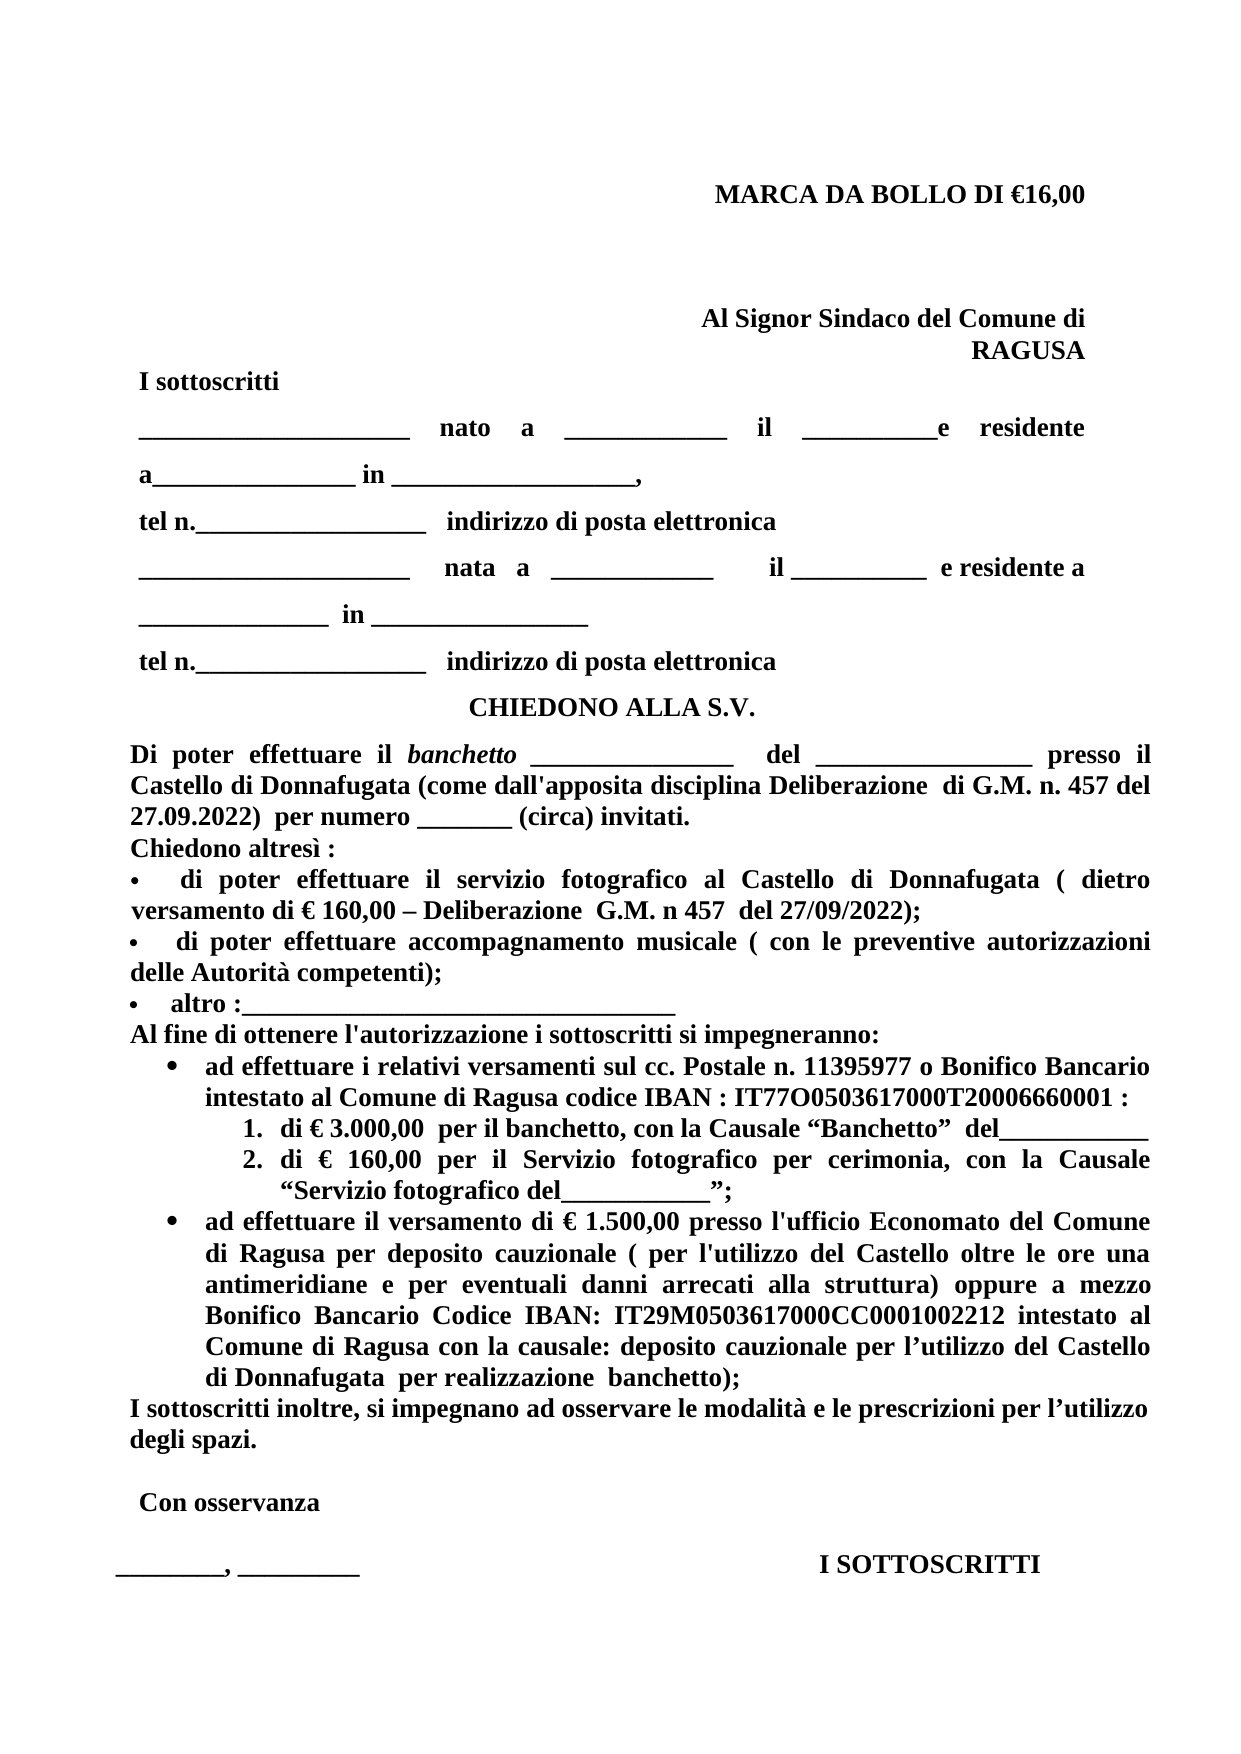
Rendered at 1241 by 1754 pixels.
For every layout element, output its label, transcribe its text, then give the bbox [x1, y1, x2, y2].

text I sottoscritti [139, 365, 1085, 396]
list di poter effettuare il servizio fotografico al Castello di Donnafugata ( dietro versamento di € 160,00 – Deliberazione G.M. n 457 del 27/09/2022); [131, 863, 1152, 925]
list di € 3.000,00 per il banchetto, con la Causale “Banchetto” del___________ [242, 1112, 1152, 1143]
text I sottoscritti inoltre, si impegnano ad osservare le modalità e le prescrizioni per l’utilizzo [89, 1392, 1152, 1424]
text tel n._________________ indirizzo di posta elettronica [139, 505, 1085, 536]
text degli spazi. [89, 1424, 1152, 1455]
text Al Signor Sindaco del Comune di [139, 303, 1085, 334]
text MARCA DA BOLLO DI €16,00 [139, 178, 1085, 209]
list di € 160,00 per il Servizio fotografico per cerimonia, con la Causale “Servizio fotografico del___________”; [242, 1143, 1152, 1206]
text ________, _________ I SOTTOSCRITTI [89, 1548, 1085, 1579]
text Di poter effettuare il banchetto _______________ del ________________ presso il Castello di Donnafugata (come dall'apposita disciplina Deliberazione di G.M. n. 457 del 27.09.2022) per numero _______ (circa) invitati. [130, 738, 1152, 832]
text Con osservanza [139, 1486, 1085, 1517]
text CHIEDONO ALLA S.V. [139, 692, 1085, 723]
text tel n._________________ indirizzo di posta elettronica [139, 645, 1085, 676]
text Al fine di ottenere l'autorizzazione i sottoscritti si impegneranno: [130, 1018, 1152, 1050]
text Chiedono altresì : [130, 832, 1152, 863]
list altro :________________________________ [130, 987, 1152, 1018]
text RAGUSA [139, 334, 1085, 365]
list di poter effettuare accompagnamento musicale ( con le preventive autorizzazioni delle Autorità competenti); [130, 925, 1152, 987]
text ____________________ nato a ____________ il __________e residente a_______________ in __________________, [139, 412, 1085, 489]
list ad effettuare il versamento di € 1.500,00 presso l'ufficio Economato del Comune di Ragusa per deposito cauzionale ( per l'utilizzo del Castello oltre le ore una antimeridiane e per eventuali danni arrecati alla struttura) oppure a mezzo Bonifico Bancario Codice IBAN: IT29M0503617000CC0001002212 intestato al Comune di Ragusa con la causale: deposito cauzionale per l’utilizzo del Castello di Donnafugata per realizzazione banchetto); [167, 1206, 1152, 1392]
text ____________________ nata a ____________ il __________ e residente a ______________ in ________________ [139, 552, 1085, 629]
list ad effettuare i relativi versamenti sul cc. Postale n. 11395977 o Bonifico Bancario intestato al Comune di Ragusa codice IBAN : IT77O0503617000T20006660001 : [167, 1050, 1152, 1112]
